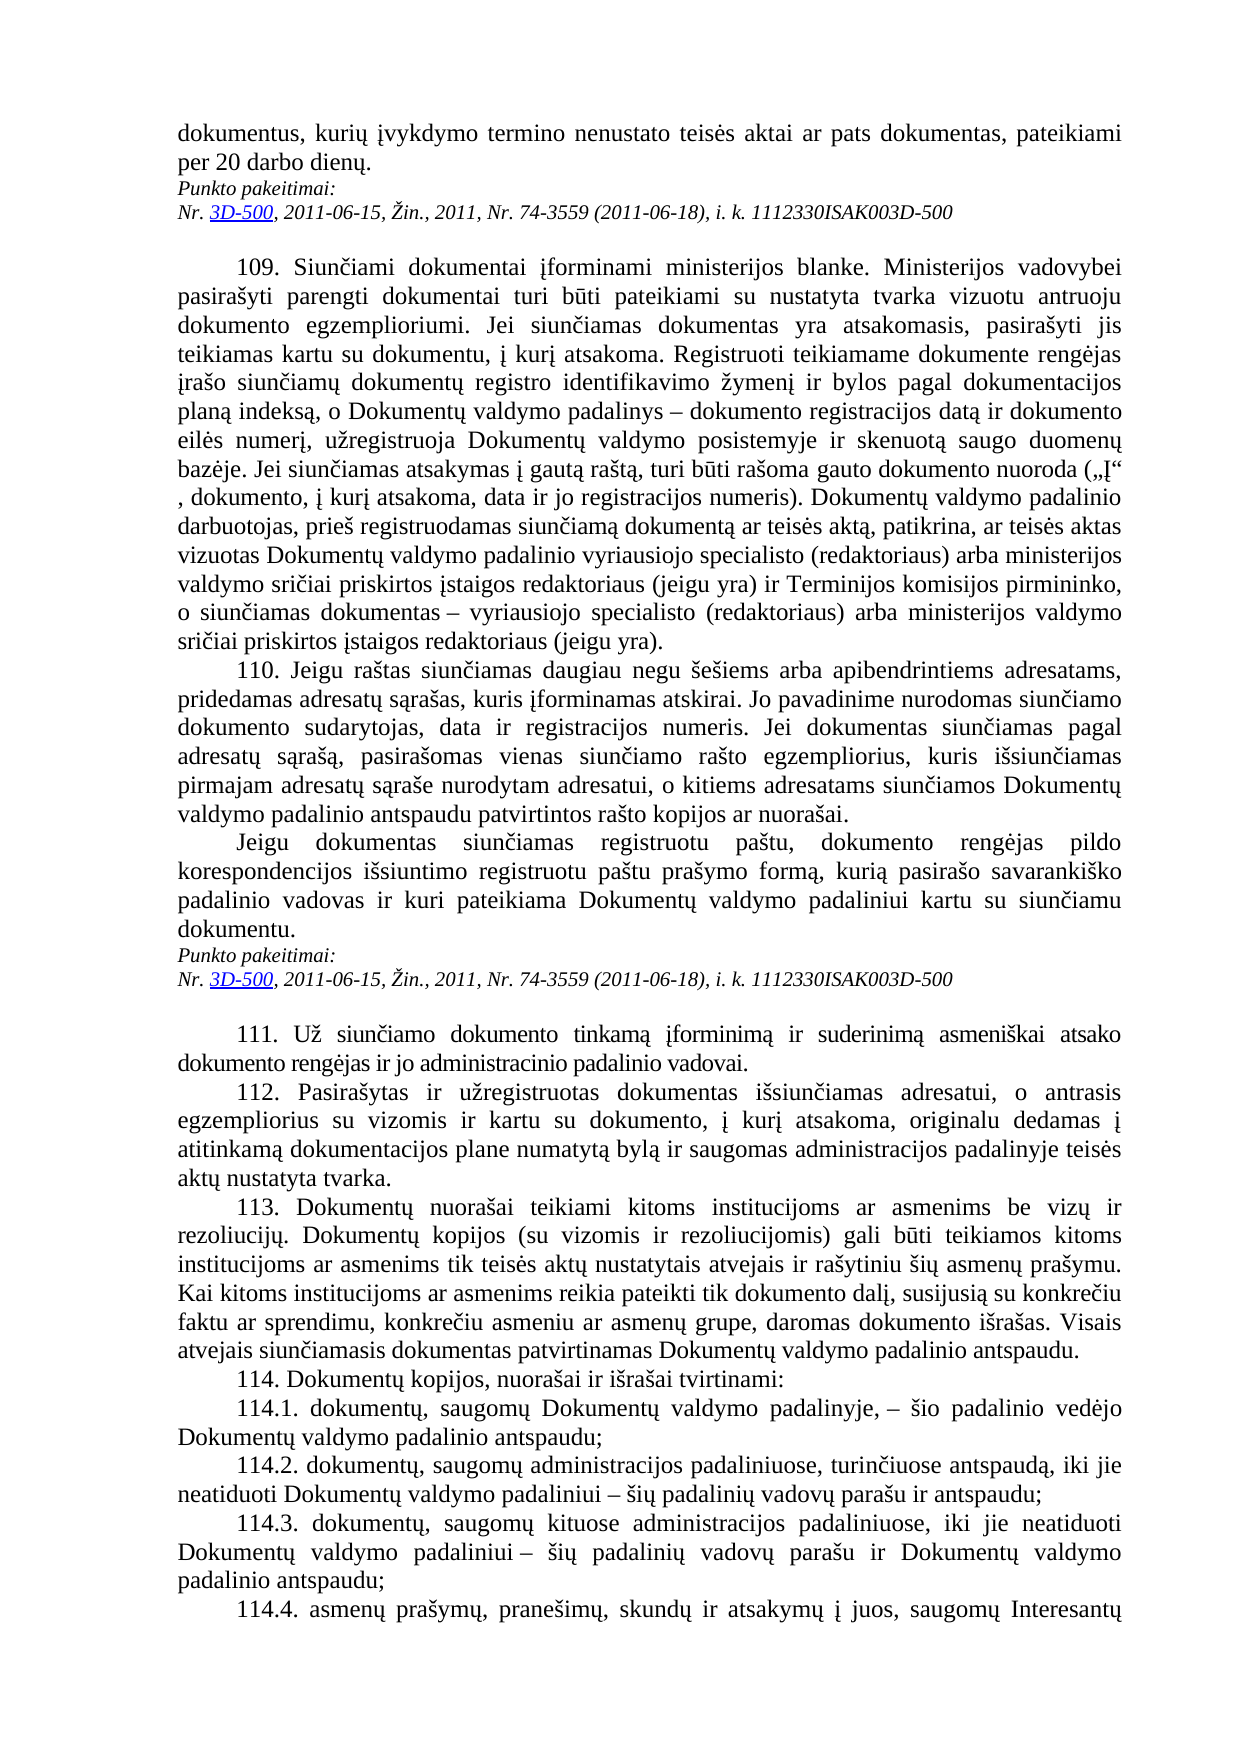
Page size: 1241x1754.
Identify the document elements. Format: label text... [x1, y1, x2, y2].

text 114.2. dokumentų, saugomų administracijos padaliniuose, turinčiuose antspaudą, iki jie neatiduoti Dokumentų valdymo padaliniui – šių padalinių vadovų parašu ir antspaudu; [177, 1451, 1122, 1508]
text dokumentus, kurių įvykdymo termino nenustato teisės aktai ar pats dokumentas, pateikiami per 20 darbo dienų. [177, 118, 1122, 176]
text 114.3. dokumentų, saugomų kituose administracijos padaliniuose, iki jie neatiduoti Dokumentų valdymo padaliniui – šių padalinių vadovų parašu ir Dokumentų valdymo padalinio antspaudu; [177, 1508, 1122, 1594]
text Nr. 3D-500, 2011-06-15, Žin., 2011, Nr. 74-3559 (2011-06-18), i. k. 1112330ISAK003D-500 [177, 967, 1122, 991]
text 110. Jeigu raštas siunčiamas daugiau negu šešiems arba apibendrintiems adresatams, pridedamas adresatų sąrašas, kuris įforminamas atskirai. Jo pavadinime nurodomas siunčiamo dokumento sudarytojas, data ir registracijos numeris. Jei dokumentas siunčiamas pagal adresatų sąrašą, pasirašomas vienas siunčiamo rašto egzempliorius, kuris išsiunčiamas pirmajam adresatų sąraše nurodytam adresatui, o kitiems adresatams siunčiamos Dokumentų valdymo padalinio antspaudu patvirtintos rašto kopijos ar nuorašai. [177, 655, 1122, 827]
text 114. Dokumentų kopijos, nuorašai ir išrašai tvirtinami: [177, 1364, 1122, 1393]
text 109. Siunčiami dokumentai įforminami ministerijos blanke. Ministerijos vadovybei pasirašyti parengti dokumentai turi būti pateikiami su nustatyta tvarka vizuotu antruoju dokumento egzemplioriumi. Jei siunčiamas dokumentas yra atsakomasis, pasirašyti jis teikiamas kartu su dokumentu, į kurį atsakoma. Registruoti teikiamame dokumente rengėjas įrašo siunčiamų dokumentų registro identifikavimo žymenį ir bylos pagal dokumentacijos planą indeksą, o Dokumentų valdymo padalinys – dokumento registracijos datą ir dokumento eilės numerį, užregistruoja Dokumentų valdymo posistemyje ir skenuotą saugo duomenų bazėje. Jei siunčiamas atsakymas į gautą raštą, turi būti rašoma gauto dokumento nuoroda („Į“ , dokumento, į kurį atsakoma, data ir jo registracijos numeris). Dokumentų valdymo padalinio darbuotojas, prieš registruodamas siunčiamą dokumentą ar teisės aktą, patikrina, ar teisės aktas vizuotas Dokumentų valdymo padalinio vyriausiojo specialisto (redaktoriaus) arba ministerijos valdymo sričiai priskirtos įstaigos redaktoriaus (jeigu yra) ir Terminijos komisijos pirmininko, o siunčiamas dokumentas – vyriausiojo specialisto (redaktoriaus) arba ministerijos valdymo sričiai priskirtos įstaigos redaktoriaus (jeigu yra). [177, 252, 1122, 655]
text Punkto pakeitimai: [177, 176, 1122, 200]
text 114.1. dokumentų, saugomų Dokumentų valdymo padalinyje, – šio padalinio vedėjo Dokumentų valdymo padalinio antspaudu; [177, 1393, 1122, 1451]
text 111. Už siunčiamo dokumento tinkamą įforminimą ir suderinimą asmeniškai atsako dokumento rengėjas ir jo administracinio padalinio vadovai. [177, 1019, 1122, 1077]
text 114.4. asmenų prašymų, pranešimų, skundų ir atsakymų į juos, saugomų Interesantų [177, 1594, 1122, 1623]
text Jeigu dokumentas siunčiamas registruotu paštu, dokumento rengėjas pildo korespondencijos išsiuntimo registruotu paštu prašymo formą, kurią pasirašo savarankiško padalinio vadovas ir kuri pateikiama Dokumentų valdymo padaliniui kartu su siunčiamu dokumentu. [177, 827, 1122, 942]
text 113. Dokumentų nuorašai teikiami kitoms institucijoms ar asmenims be vizų ir rezoliucijų. Dokumentų kopijos (su vizomis ir rezoliucijomis) gali būti teikiamos kitoms institucijoms ar asmenims tik teisės aktų nustatytais atvejais ir rašytiniu šių asmenų prašymu. Kai kitoms institucijoms ar asmenims reikia pateikti tik dokumento dalį, susijusią su konkrečiu faktu ar sprendimu, konkrečiu asmeniu ar asmenų grupe, daromas dokumento išrašas. Visais atvejais siunčiamasis dokumentas patvirtinamas Dokumentų valdymo padalinio antspaudu. [177, 1192, 1122, 1364]
text 112. Pasirašytas ir užregistruotas dokumentas išsiunčiamas adresatui, o antrasis egzempliorius su vizomis ir kartu su dokumento, į kurį atsakoma, originalu dedamas į atitinkamą dokumentacijos plane numatytą bylą ir saugomas administracijos padalinyje teisės aktų nustatyta tvarka. [177, 1077, 1122, 1192]
text Punkto pakeitimai: [177, 942, 1122, 967]
text Nr. 3D-500, 2011-06-15, Žin., 2011, Nr. 74-3559 (2011-06-18), i. k. 1112330ISAK003D-500 [177, 200, 1122, 224]
